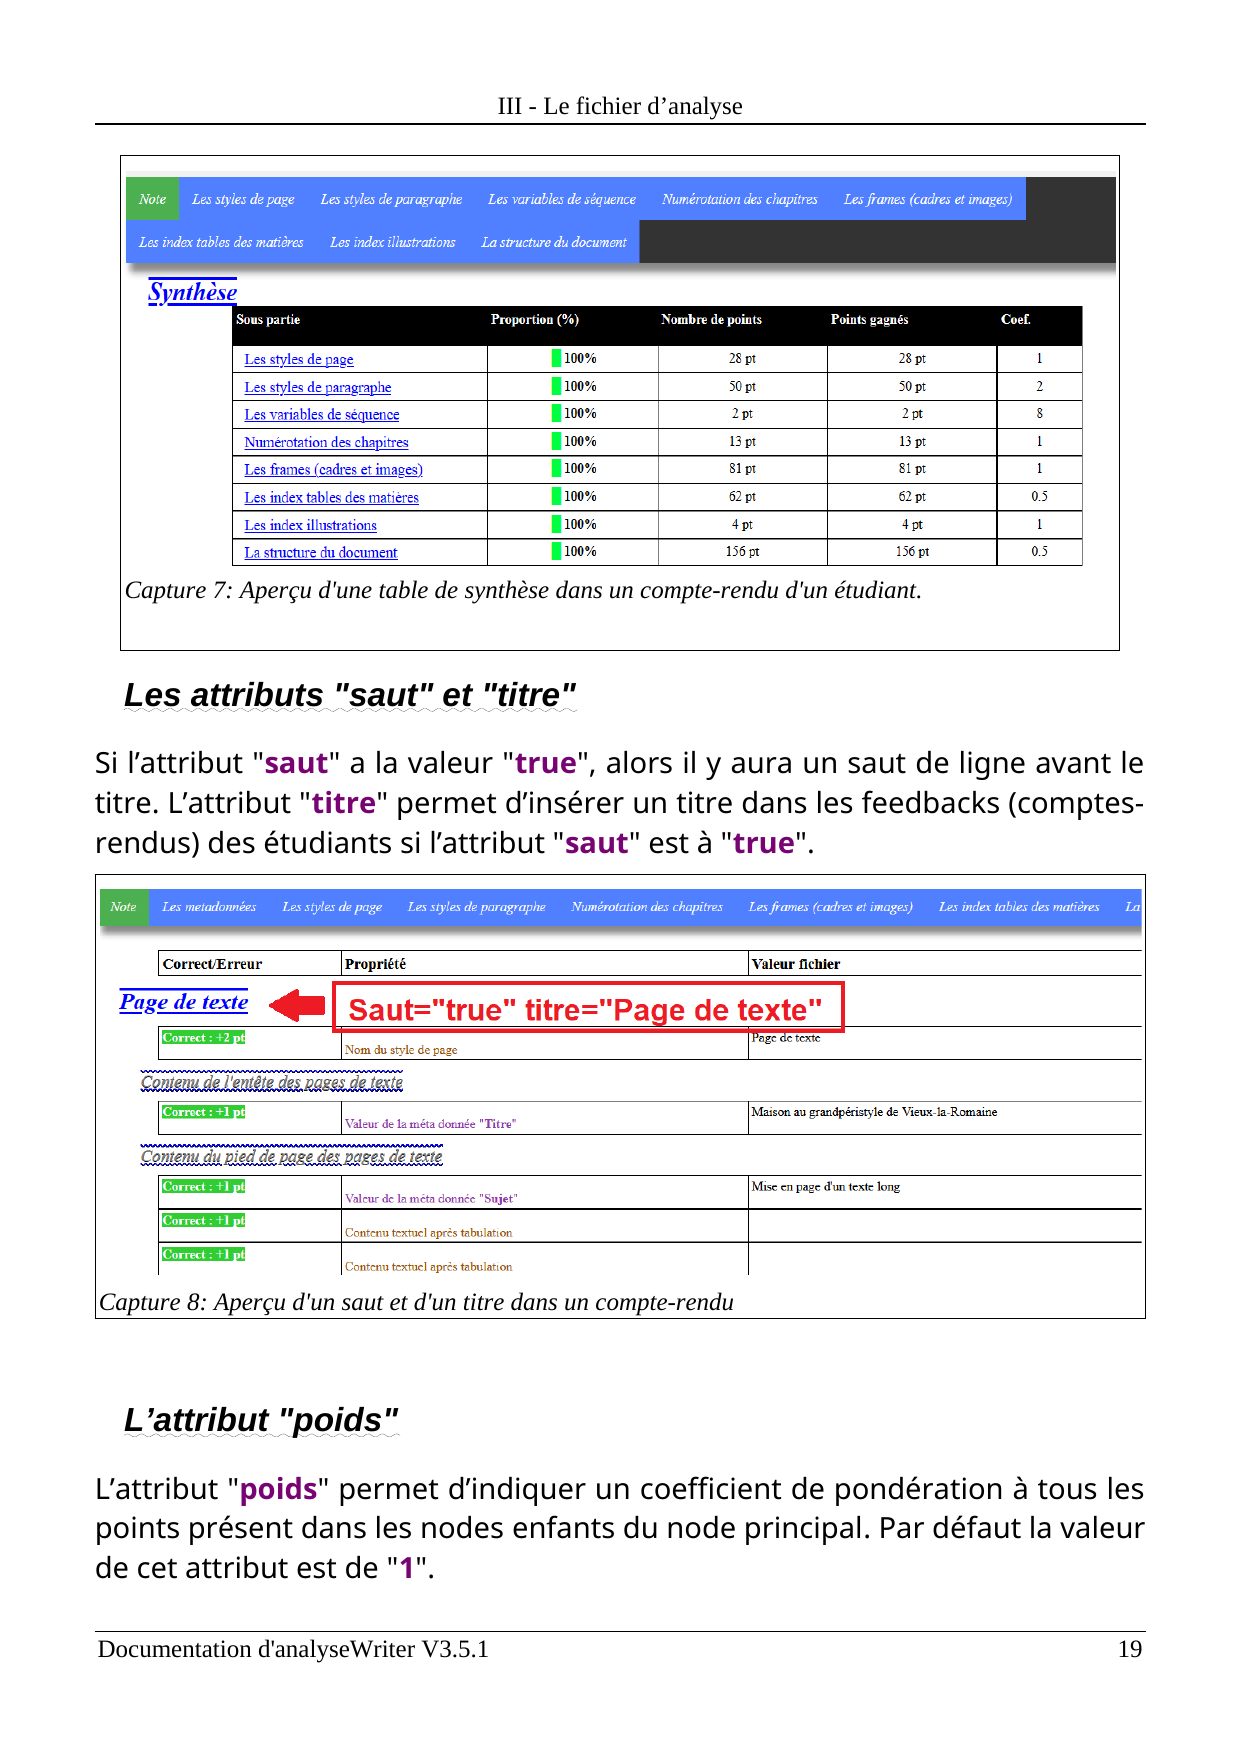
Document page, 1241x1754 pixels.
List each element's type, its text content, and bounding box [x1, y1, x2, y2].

subtitle Les attributs "saut" et "titre" [94, 155, 1146, 743]
text Capture 8: Aperçu d'un saut et d'un titre dans un compte-rendu [98, 1275, 1142, 1315]
text L’attribut "poids" permet d’indiquer un coefficient de pondération à tous les points présent dans les nodes enfants du node principal. Par défaut la valeur de cet attribut est de "1". [94, 1468, 1146, 1587]
text Si l’attribut "saut" a la valeur "true", alors il y aura un saut de ligne avant le titre. L’attribut "titre" permet d’insérer un titre dans les feedbacks (comptes-rendus) des étudiants si l’attribut "saut" est à "true". [94, 743, 1146, 862]
picture [98, 889, 1142, 1275]
picture [124, 171, 1116, 576]
subtitle L’attribut "poids" [94, 1371, 1146, 1468]
text [121, 156, 1119, 650]
text Capture 7: Aperçu d'une table de synthèse dans un compte-rendu d'un étudiant. [124, 576, 1116, 604]
